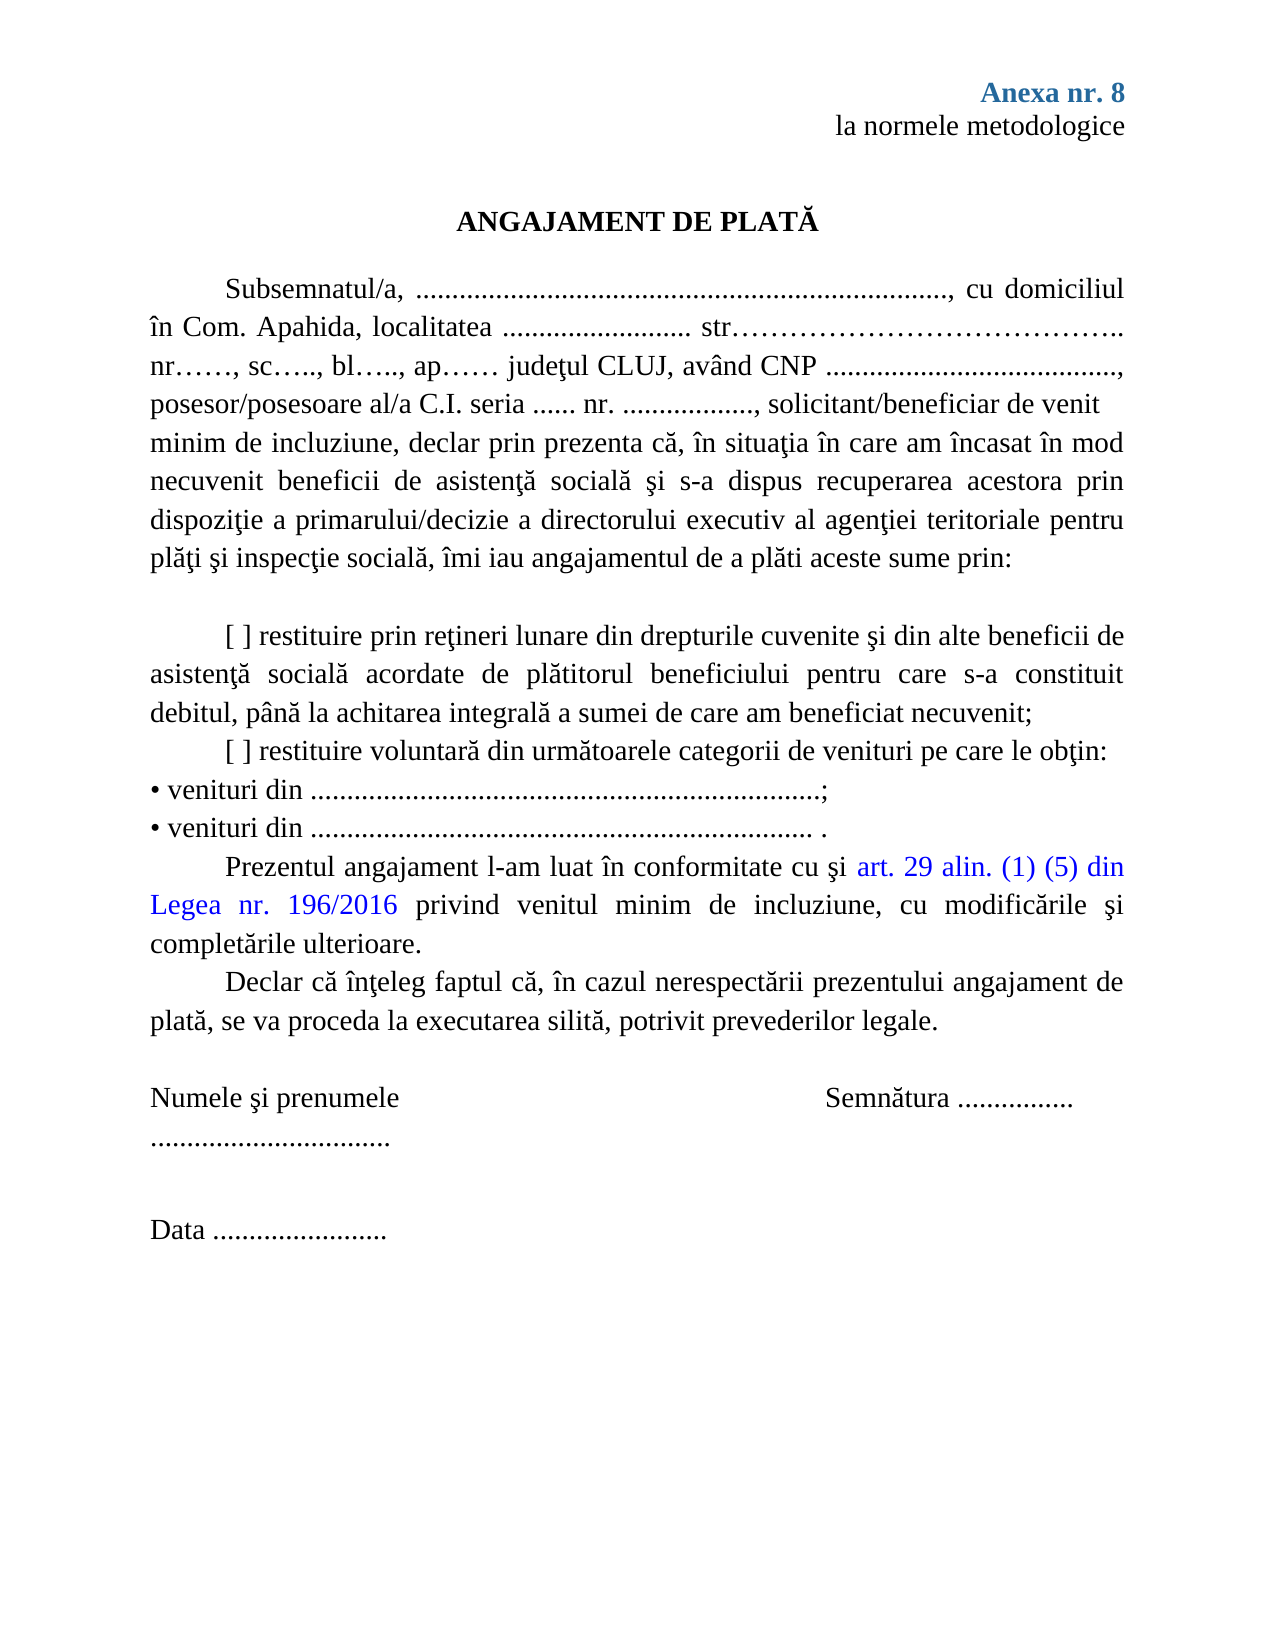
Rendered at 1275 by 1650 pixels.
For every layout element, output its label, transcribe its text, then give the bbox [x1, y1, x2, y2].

text • venituri din ......................................................................; [150, 772, 1125, 805]
text ANGAJAMENT DE PLATĂ [150, 204, 1125, 237]
text ................................. [150, 1119, 1125, 1152]
text Prezentul angajament l-am luat în conformitate cu şi art. 29 alin. (1) (5) din Legea nr. 196/2016 privind venitul minim de incluziune, cu modificările şi completările ulterioare. [150, 849, 1125, 959]
text Subsemnatul/a, ........................................................................., cu domiciliul în Com. Apahida, localitatea .......................... str………………………………….. nr……, sc….., bl….., ap…… judeţul CLUJ, având CNP ........................................, posesor/posesoare al/a C.I. seria ...... nr. .................., solicitant/beneficiar de venit [150, 271, 1125, 420]
text [ ] restituire voluntară din următoarele categorii de venituri pe care le obţin: [150, 733, 1125, 767]
text Data ........................ [150, 1212, 1125, 1246]
text Numele şi prenumele Semnătura ................ [150, 1080, 1125, 1114]
text minim de incluziune, declar prin prezenta că, în situaţia în care am încasat în mod necuvenit beneficii de asistenţă socială şi s-a dispus recuperarea acestora prin dispoziţie a primarului/decizie a directorului executiv al agenţiei teritoriale pentru plăţi şi inspecţie socială, îmi iau angajamentul de a plăti aceste sume prin: [150, 425, 1125, 574]
text [ ] restituire prin reţineri lunare din drepturile cuvenite şi din alte beneficii de asistenţă socială acordate de plătitorul beneficiului pentru care s-a constituit debitul, până la achitarea integrală a sumei de care am beneficiat necuvenit; [150, 618, 1125, 728]
text • venituri din ..................................................................... . [150, 810, 1125, 844]
text Declar că înţeleg faptul că, în cazul nerespectării prezentului angajament de plată, se va proceda la executarea silită, potrivit prevederilor legale. [150, 964, 1125, 1037]
